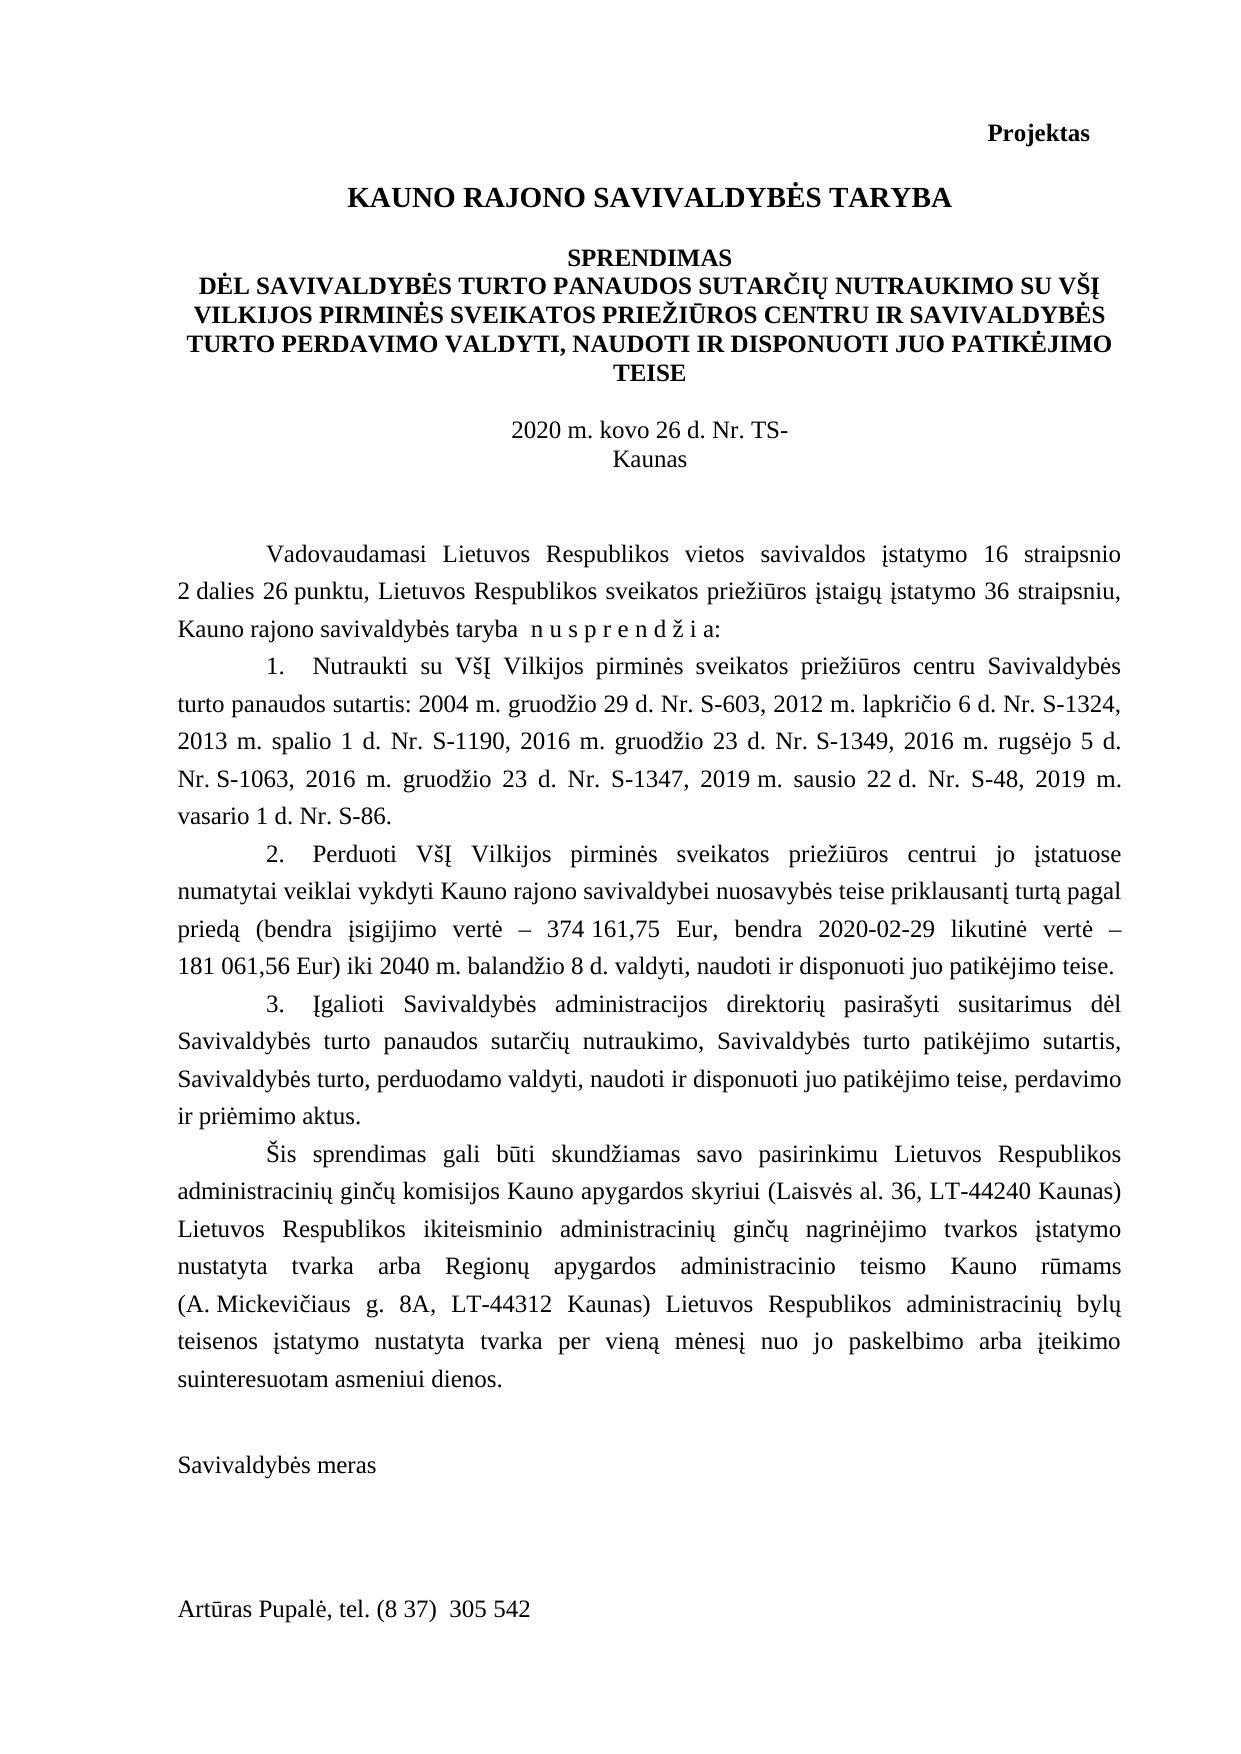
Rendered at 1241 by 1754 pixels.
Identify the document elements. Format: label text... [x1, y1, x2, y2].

text Projektas [987, 118, 1122, 147]
text Kaunas [177, 444, 1122, 473]
text KAUNO RAJONO SAVIVALDYBĖS TARYBA [177, 180, 1122, 214]
text 3. Įgalioti Savivaldybės administracijos direktorių pasirašyti susitarimus dėl Savivaldybės turto panaudos sutarčių nutraukimo, Savivaldybės turto patikėjimo sutartis, Savivaldybės turto, perduodamo valdyti, naudoti ir disponuoti juo patikėjimo teise, perdavimo ir priėmimo aktus. [177, 980, 1122, 1130]
text 2. Perduoti VšĮ Vilkijos pirminės sveikatos priežiūros centrui jo įstatuose numatytai veiklai vykdyti Kauno rajono savivaldybei nuosavybės teise priklausantį turtą pagal priedą (bendra įsigijimo vertė – 374 161,75 Eur, bendra 2020-02-29 likutinė vertė – 181 061,56 Eur) iki 2040 m. balandžio 8 d. valdyti, naudoti ir disponuoti juo patikėjimo teise. [177, 830, 1122, 980]
text 2020 m. kovo 26 d. Nr. TS- [177, 415, 1122, 444]
text SPRENDIMAS [177, 243, 1122, 271]
text Savivaldybės meras [177, 1450, 1122, 1479]
text DĖL SAVIVALDYBĖS TURTO PANAUDOS SUTARČIŲ NUTRAUKIMO SU VŠĮ VILKIJOS PIRMINĖS SVEIKATOS PRIEŽIŪROS CENTRU IR SAVIVALDYBĖS TURTO PERDAVIMO VALDYTI, NAUDOTI IR DISPONUOTI JUO PATIKĖJIMO TEISE [177, 271, 1122, 386]
text Vadovaudamasi Lietuvos Respublikos vietos savivaldos įstatymo 16 straipsnio 2 dalies 26 punktu, Lietuvos Respublikos sveikatos priežiūros įstaigų įstatymo 36 straipsniu, Kauno rajono savivaldybės taryba n u s p r e n d ž i a: [177, 530, 1122, 643]
text Šis sprendimas gali būti skundžiamas savo pasirinkimu Lietuvos Respublikos administracinių ginčų komisijos Kauno apygardos skyriui (Laisvės al. 36, LT-44240 Kaunas) Lietuvos Respublikos ikiteisminio administracinių ginčų nagrinėjimo tvarkos įstatymo nustatyta tvarka arba Regionų apygardos administracinio teismo Kauno rūmams (A. Mickevičiaus g. 8A, LT-44312 Kaunas) Lietuvos Respublikos administracinių bylų teisenos įstatymo nustatyta tvarka per vieną mėnesį nuo jo paskelbimo arba įteikimo suinteresuotam asmeniui dienos. [177, 1130, 1122, 1393]
text Artūras Pupalė, tel. (8 37) 305 542 [177, 1594, 1122, 1623]
text 1. Nutraukti su VšĮ Vilkijos pirminės sveikatos priežiūros centru Savivaldybės turto panaudos sutartis: 2004 m. gruodžio 29 d. Nr. S-603, 2012 m. lapkričio 6 d. Nr. S-1324, 2013 m. spalio 1 d. Nr. S-1190, 2016 m. gruodžio 23 d. Nr. S-1349, 2016 m. rugsėjo 5 d. Nr. S-1063, 2016 m. gruodžio 23 d. Nr. S-1347, 2019 m. sausio 22 d. Nr. S-48, 2019 m. vasario 1 d. Nr. S-86. [177, 643, 1122, 830]
